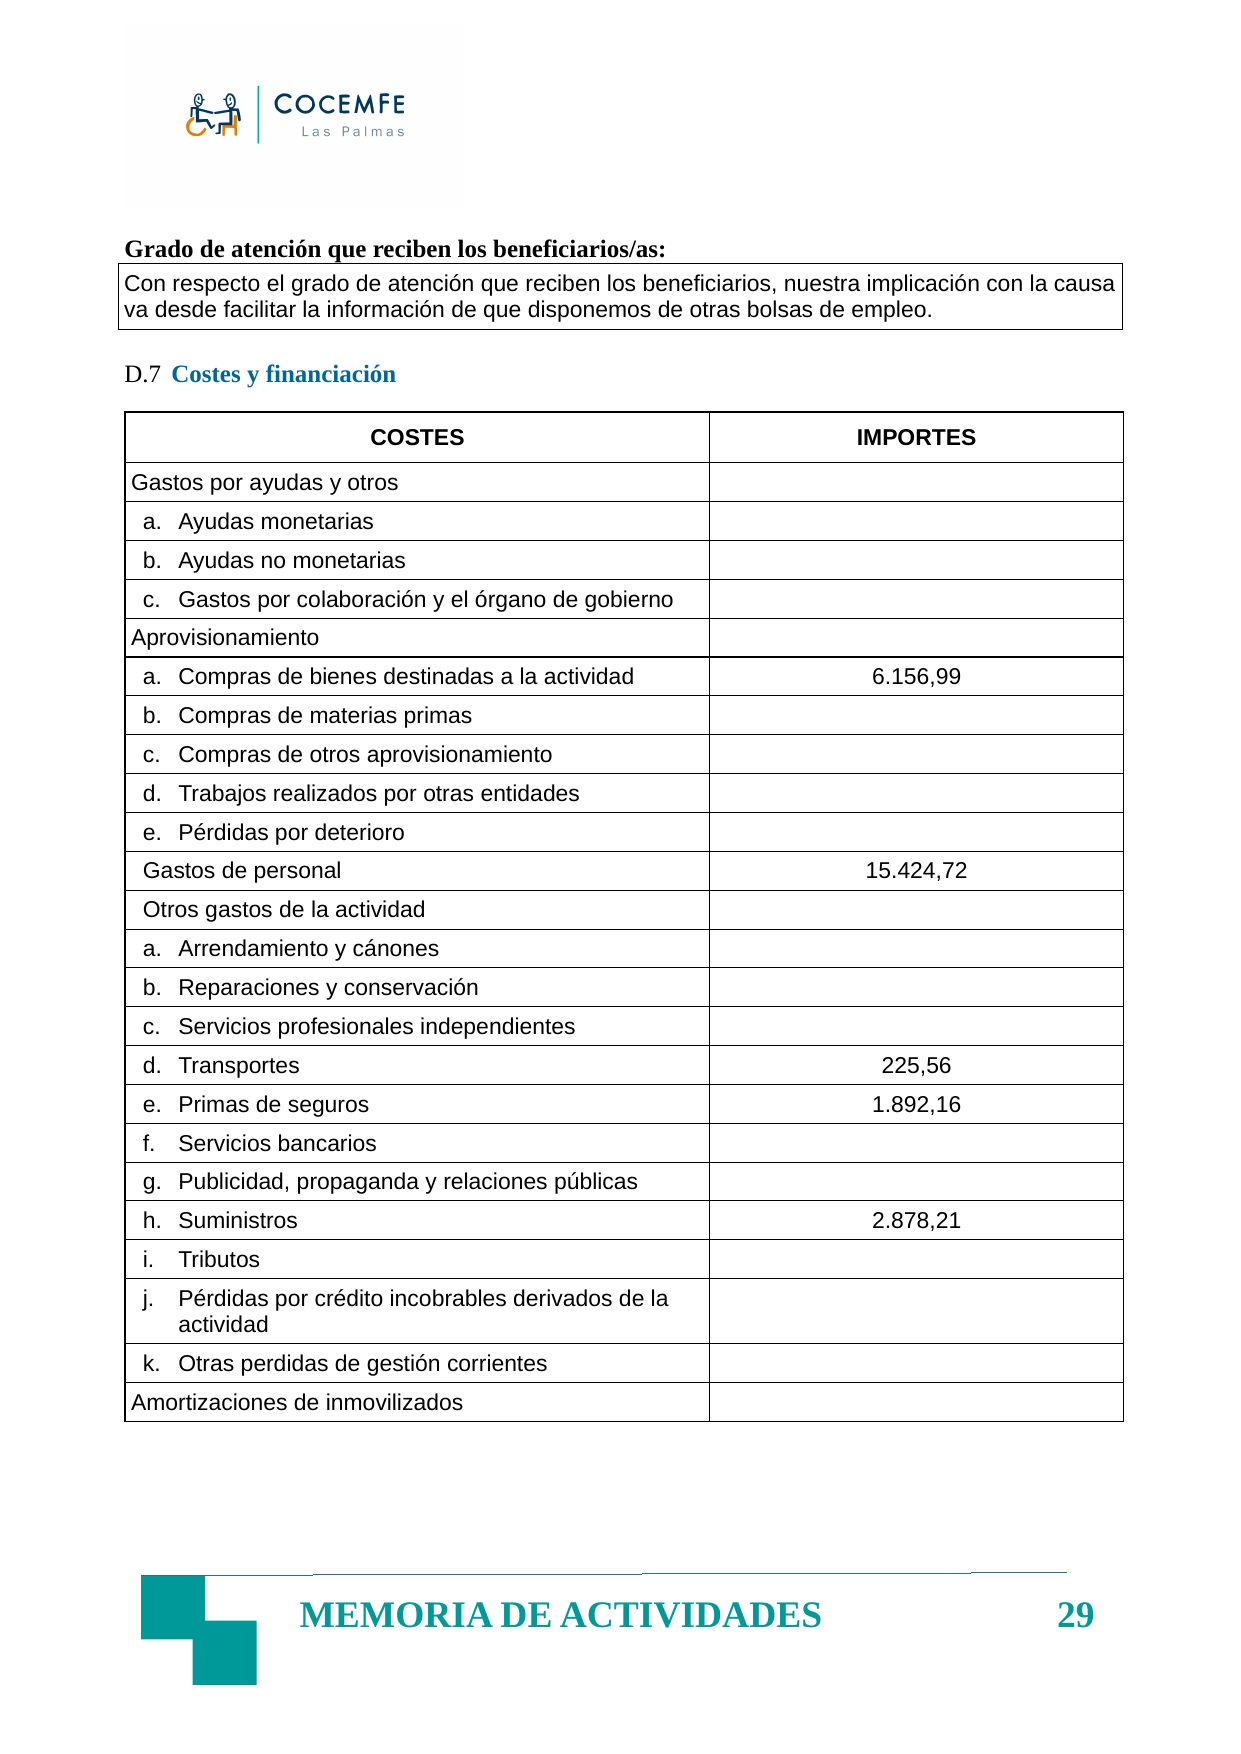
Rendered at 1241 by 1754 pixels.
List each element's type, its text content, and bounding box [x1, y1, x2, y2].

table_cell [710, 619, 1123, 656]
table_cell [710, 930, 1123, 967]
table_cell [710, 968, 1123, 1006]
table_cell [710, 891, 1123, 928]
table_cell [710, 541, 1123, 579]
table_cell Publicidad, propaganda y relaciones públicas [126, 1163, 709, 1200]
list Costes y financiación [124, 359, 1122, 388]
table_cell [710, 774, 1123, 812]
table_cell Aprovisionamiento [126, 619, 709, 656]
table_cell [710, 1344, 1123, 1382]
table_cell Pérdidas por crédito incobrables derivados de la actividad [126, 1279, 709, 1343]
text Grado de atención que reciben los beneficiarios/as: [124, 234, 1122, 263]
table_cell Reparaciones y conservación [126, 968, 709, 1006]
table_cell Primas de seguros [126, 1085, 709, 1123]
table_cell Compras de materias primas [126, 696, 709, 734]
table_header IMPORTES [710, 413, 1123, 462]
table_cell Ayudas no monetarias [126, 541, 709, 579]
table_cell 6.156,99 [710, 658, 1123, 695]
table_cell [710, 580, 1123, 618]
table_cell Compras de otros aprovisionamiento [126, 735, 709, 773]
table_cell [710, 1240, 1123, 1278]
table_cell Otros gastos de la actividad [126, 891, 709, 928]
table_cell [710, 1383, 1123, 1421]
table_cell [710, 1163, 1123, 1200]
table_cell Gastos de personal [126, 852, 709, 889]
table_cell Compras de bienes destinadas a la actividad [126, 658, 709, 695]
table_cell Transportes [126, 1046, 709, 1084]
table_cell Suministros [126, 1201, 709, 1239]
table_cell [710, 735, 1123, 773]
table_cell [710, 463, 1123, 501]
table_cell Ayudas monetarias [126, 502, 709, 540]
table_cell 15.424,72 [710, 852, 1123, 889]
table_cell [710, 1124, 1123, 1162]
table_cell Arrendamiento y cánones [126, 930, 709, 967]
table_cell [710, 1007, 1123, 1045]
table_cell Otras perdidas de gestión corrientes [126, 1344, 709, 1382]
table_cell Gastos por colaboración y el órgano de gobierno [126, 580, 709, 618]
table_cell [710, 813, 1123, 851]
table_cell [710, 696, 1123, 734]
table_cell Servicios bancarios [126, 1124, 709, 1162]
table_cell 2.878,21 [710, 1201, 1123, 1239]
table_cell [710, 502, 1123, 540]
picture [124, 23, 465, 207]
table_cell Servicios profesionales independientes [126, 1007, 709, 1045]
table_cell Tributos [126, 1240, 709, 1278]
table_cell Gastos por ayudas y otros [126, 463, 709, 501]
table_cell 1.892,16 [710, 1085, 1123, 1123]
table_header COSTES [126, 413, 709, 462]
table_cell Trabajos realizados por otras entidades [126, 774, 709, 812]
table_cell 225,56 [710, 1046, 1123, 1084]
table_cell Amortizaciones de inmovilizados [126, 1383, 709, 1421]
table_cell [710, 1279, 1123, 1343]
table_cell Pérdidas por deterioro [126, 813, 709, 851]
table_header Con respecto el grado de atención que reciben los beneficiarios, nuestra implicación con la causa va desde facilitar la información de que disponemos de otras bolsas de empleo. [119, 264, 1122, 328]
